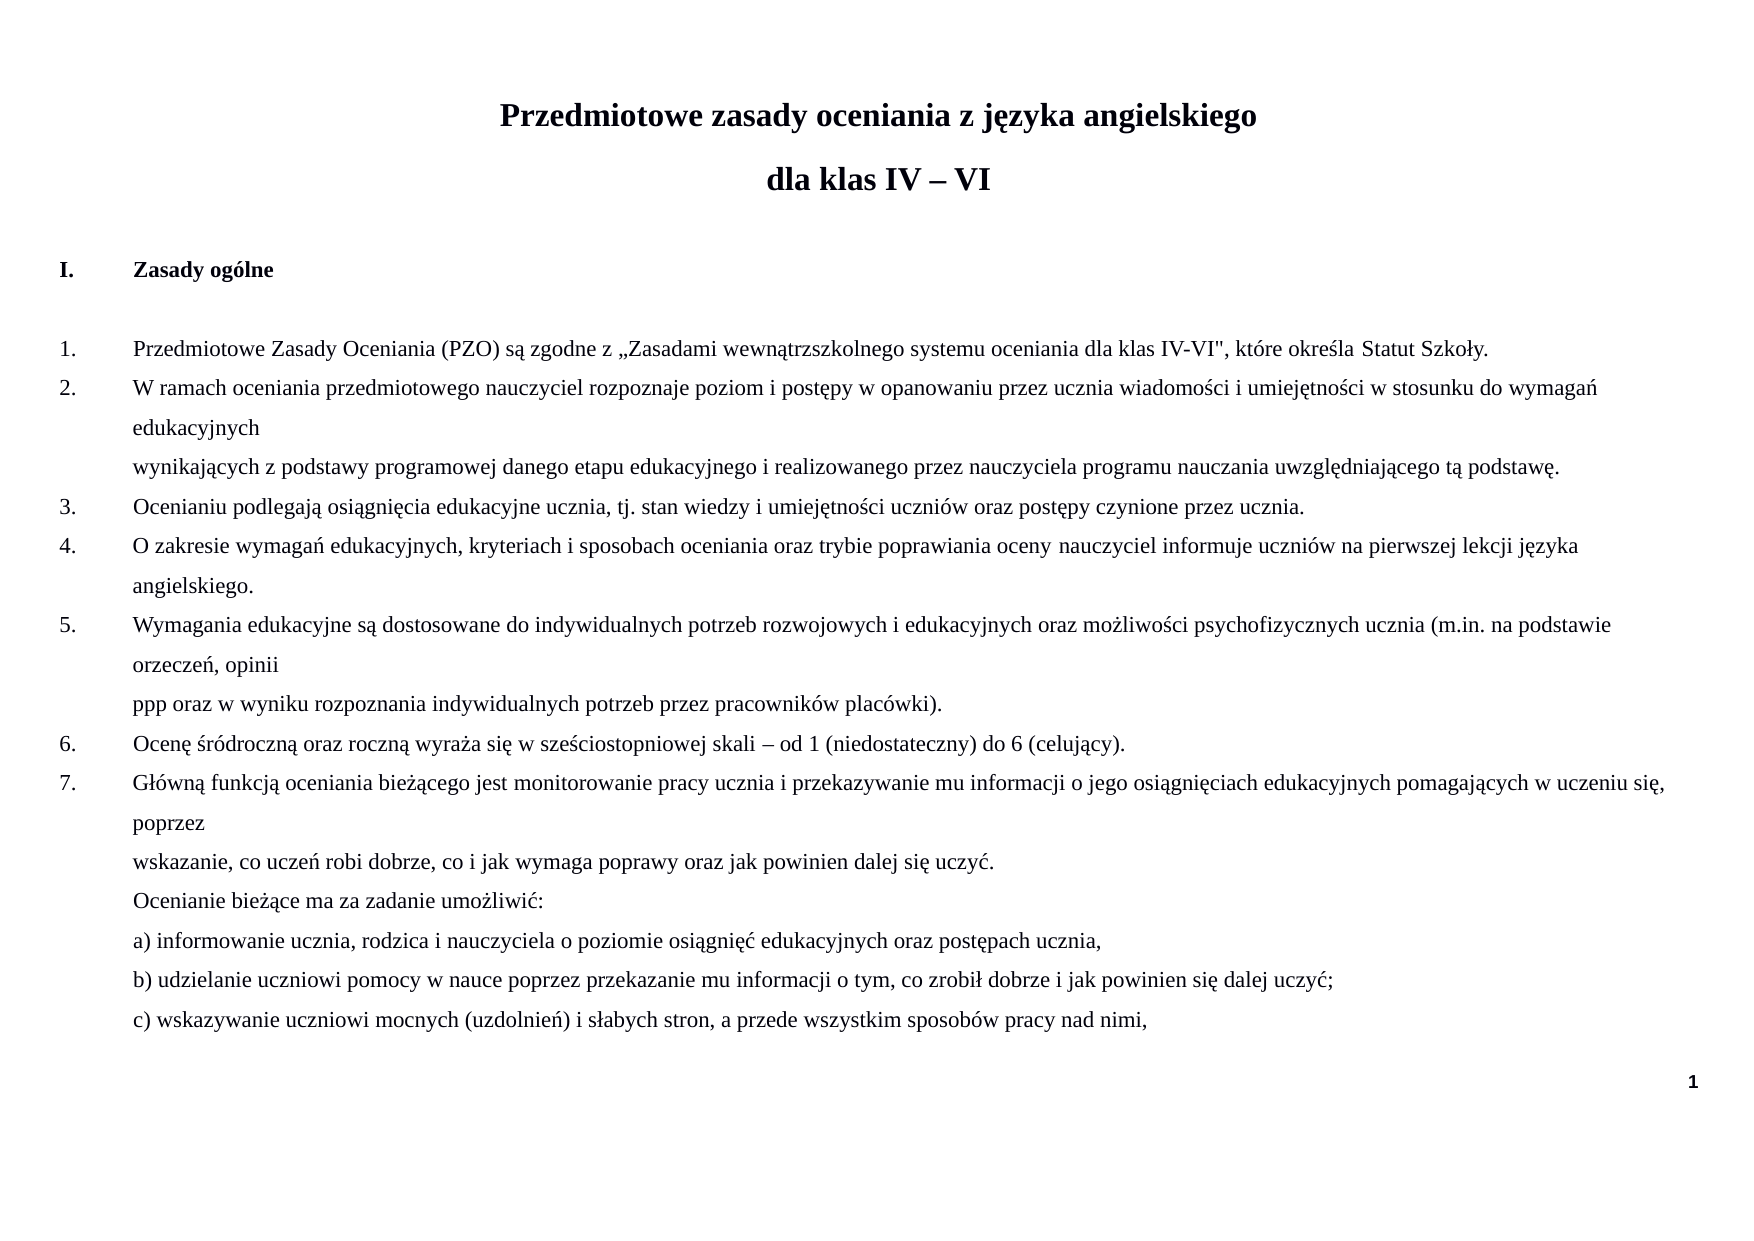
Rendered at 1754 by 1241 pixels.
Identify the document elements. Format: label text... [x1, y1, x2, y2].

text 5. Wymagania edukacyjne są dostosowane do indywidualnych potrzeb rozwojowych i edukacyjnych oraz możliwości psychofizycznych ucznia (m.in. na podstawie orzeczeń, opinii ppp oraz w wyniku rozpoznania indywidualnych potrzeb przez pracowników placówki). [59, 611, 1698, 716]
text b) udzielanie uczniowi pomocy w nauce poprzez przekazanie mu informacji o tym, co zrobił dobrze i jak powinien się dalej uczyć; [133, 966, 1698, 993]
text I. Zasady ogólne [59, 256, 1698, 282]
text 4. O zakresie wymagań edukacyjnych, kryteriach i sposobach oceniania oraz trybie poprawiania oceny nauczyciel informuje uczniów na pierwszej lekcji języka angielskiego. [59, 532, 1698, 598]
text 7. Główną funkcją oceniania bieżącego jest monitorowanie pracy ucznia i przekazywanie mu informacji o jego osiągnięciach edukacyjnych pomagających w uczeniu się, poprzez wskazanie, co uczeń robi dobrze, co i jak wymaga poprawy oraz jak powinien dalej się uczyć. [59, 769, 1698, 874]
text Ocenianie bieżące ma za zadanie umożliwić: [133, 887, 1698, 914]
text Przedmiotowe zasady oceniania z języka angielskiego dla klas IV – VI [59, 95, 1698, 197]
text a) informowanie ucznia, rodzica i nauczyciela o poziomie osiągnięć edukacyjnych oraz postępach ucznia, [133, 927, 1698, 953]
text 6. Ocenę śródroczną oraz roczną wyraża się w sześciostopniowej skali – od 1 (niedostateczny) do 6 (celujący). [59, 729, 1698, 756]
text 2. W ramach oceniania przedmiotowego nauczyciel rozpoznaje poziom i postępy w opanowaniu przez ucznia wiadomości i umiejętności w stosunku do wymagań edukacyjnych wynikających z podstawy programowej danego etapu edukacyjnego i realizowanego przez nauczyciela programu nauczania uwzględniającego tą podstawę. [59, 374, 1698, 479]
text 3. Ocenianiu podlegają osiągnięcia edukacyjne ucznia, tj. stan wiedzy i umiejętności uczniów oraz postępy czynione przez ucznia. [59, 493, 1698, 519]
text c) wskazywanie uczniowi mocnych (uzdolnień) i słabych stron, a przede wszystkim sposobów pracy nad nimi, [133, 1006, 1698, 1032]
text 1. Przedmiotowe Zasady Oceniania (PZO) są zgodne z „Zasadami wewnątrzszkolnego systemu oceniania dla klas IV-VI", które określa Statut Szkoły. [59, 335, 1698, 361]
